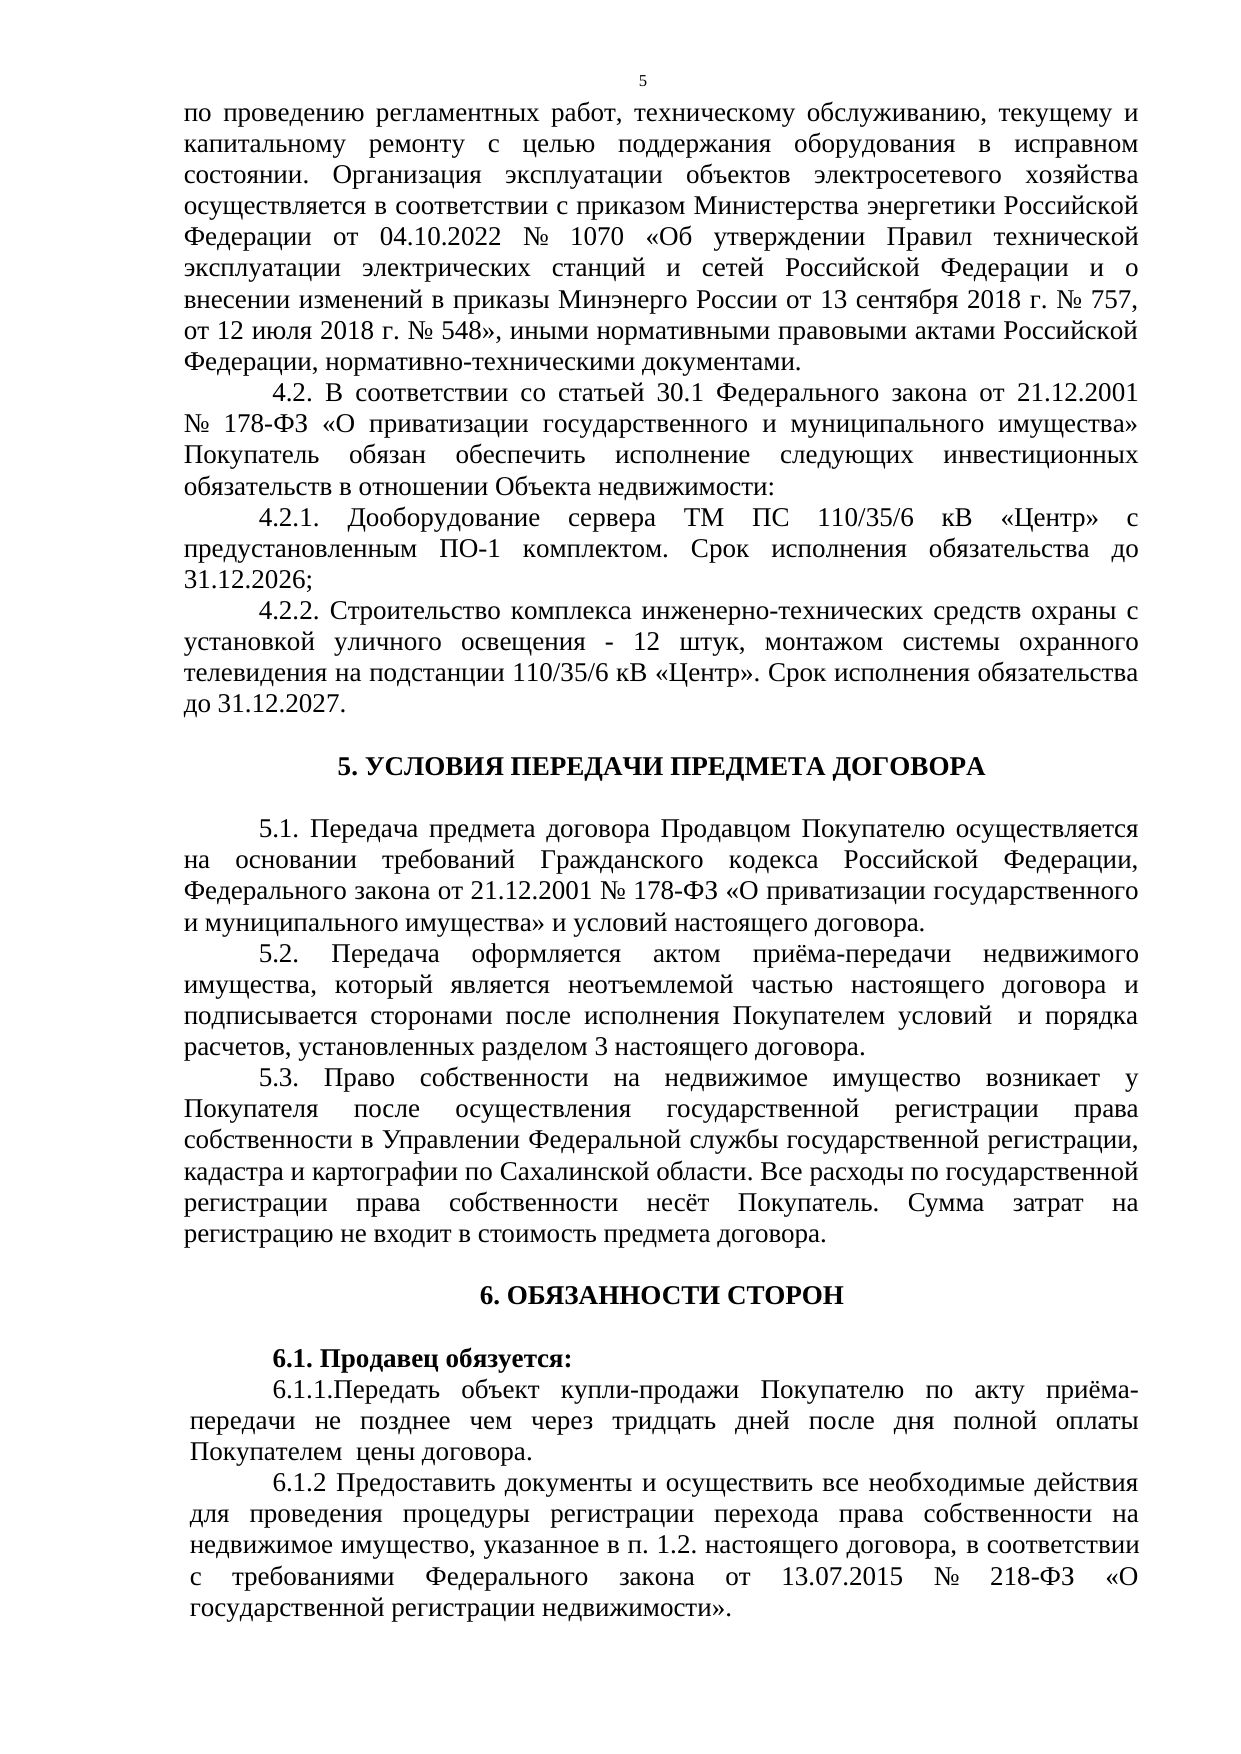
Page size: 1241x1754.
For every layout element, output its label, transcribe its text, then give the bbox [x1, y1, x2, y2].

text 5.1. Передача предмета договора Продавцом Покупателю осуществляется на основании требований Гражданского кодекса Российской Федерации, Федерального закона от 21.12.2001 № 178-ФЗ «О приватизации государственного и муниципального имущества» и условий настоящего договора. [183, 812, 1140, 937]
text 5.2. Передача оформляется актом приёма-передачи недвижимого имущества, который является неотъемлемой частью настоящего договора и подписывается сторонами после исполнения Покупателем условий и порядка расчетов, установленных разделом 3 настоящего договора. [183, 937, 1140, 1061]
text 5. УСЛОВИЯ ПЕРЕДАЧИ ПРЕДМЕТА ДОГОВОРА [183, 750, 1140, 781]
text 4.2.1. Дооборудование сервера ТМ ПС 110/35/6 кВ «Центр» с предустановленным ПО-1 комплектом. Срок исполнения обязательства до 31.12.2026; [183, 501, 1140, 594]
text 6.1.2 Предоставить документы и осуществить все необходимые действия для проведения процедуры регистрации перехода права собственности на недвижимое имущество, указанное в п. 1.2. настоящего договора, в соответствии с требованиями Федерального закона от 13.07.2015 № 218-ФЗ «О государственной регистрации недвижимости». [189, 1466, 1140, 1622]
text по проведению регламентных работ, техническому обслуживанию, текущему и капитальному ремонту с целью поддержания оборудования в исправном состоянии. Организация эксплуатации объектов электросетевого хозяйства осуществляется в соответствии с приказом Министерства энергетики Российской Федерации от 04.10.2022 № 1070 «Об утверждении Правил технической эксплуатации электрических станций и сетей Российской Федерации и о внесении изменений в приказы Минэнерго России от 13 сентября 2018 г. № 757, от 12 июля 2018 г. № 548», иными нормативными правовыми актами Российской Федерации, нормативно-техническими документами. [183, 96, 1140, 376]
text 6.1.1.Передать объект купли-продажи Покупателю по акту приёма-передачи не позднее чем через тридцать дней после дня полной оплаты Покупателем цены договора. [189, 1373, 1140, 1466]
text 4.2.2. Строительство комплекса инженерно-технических средств охраны с установкой уличного освещения - 12 штук, монтажом системы охранного телевидения на подстанции 110/35/6 кВ «Центр». Срок исполнения обязательства до 31.12.2027. [183, 594, 1140, 719]
text 6.1. Продавец обязуется: [189, 1342, 1140, 1373]
text 6. ОБЯЗАННОСТИ СТОРОН [183, 1279, 1140, 1311]
text 5.3. Право собственности на недвижимое имущество возникает у Покупателя после осуществления государственной регистрации права собственности в Управлении Федеральной службы государственной регистрации, кадастра и картографии по Сахалинской области. Все расходы по государственной регистрации права собственности несёт Покупатель. Сумма затрат на регистрацию не входит в стоимость предмета договора. [183, 1061, 1140, 1248]
text 4.2. В соответствии со статьей 30.1 Федерального закона от 21.12.2001 № 178-ФЗ «О приватизации государственного и муниципального имущества» Покупатель обязан обеспечить исполнение следующих инвестиционных обязательств в отношении Объекта недвижимости: [183, 376, 1140, 501]
